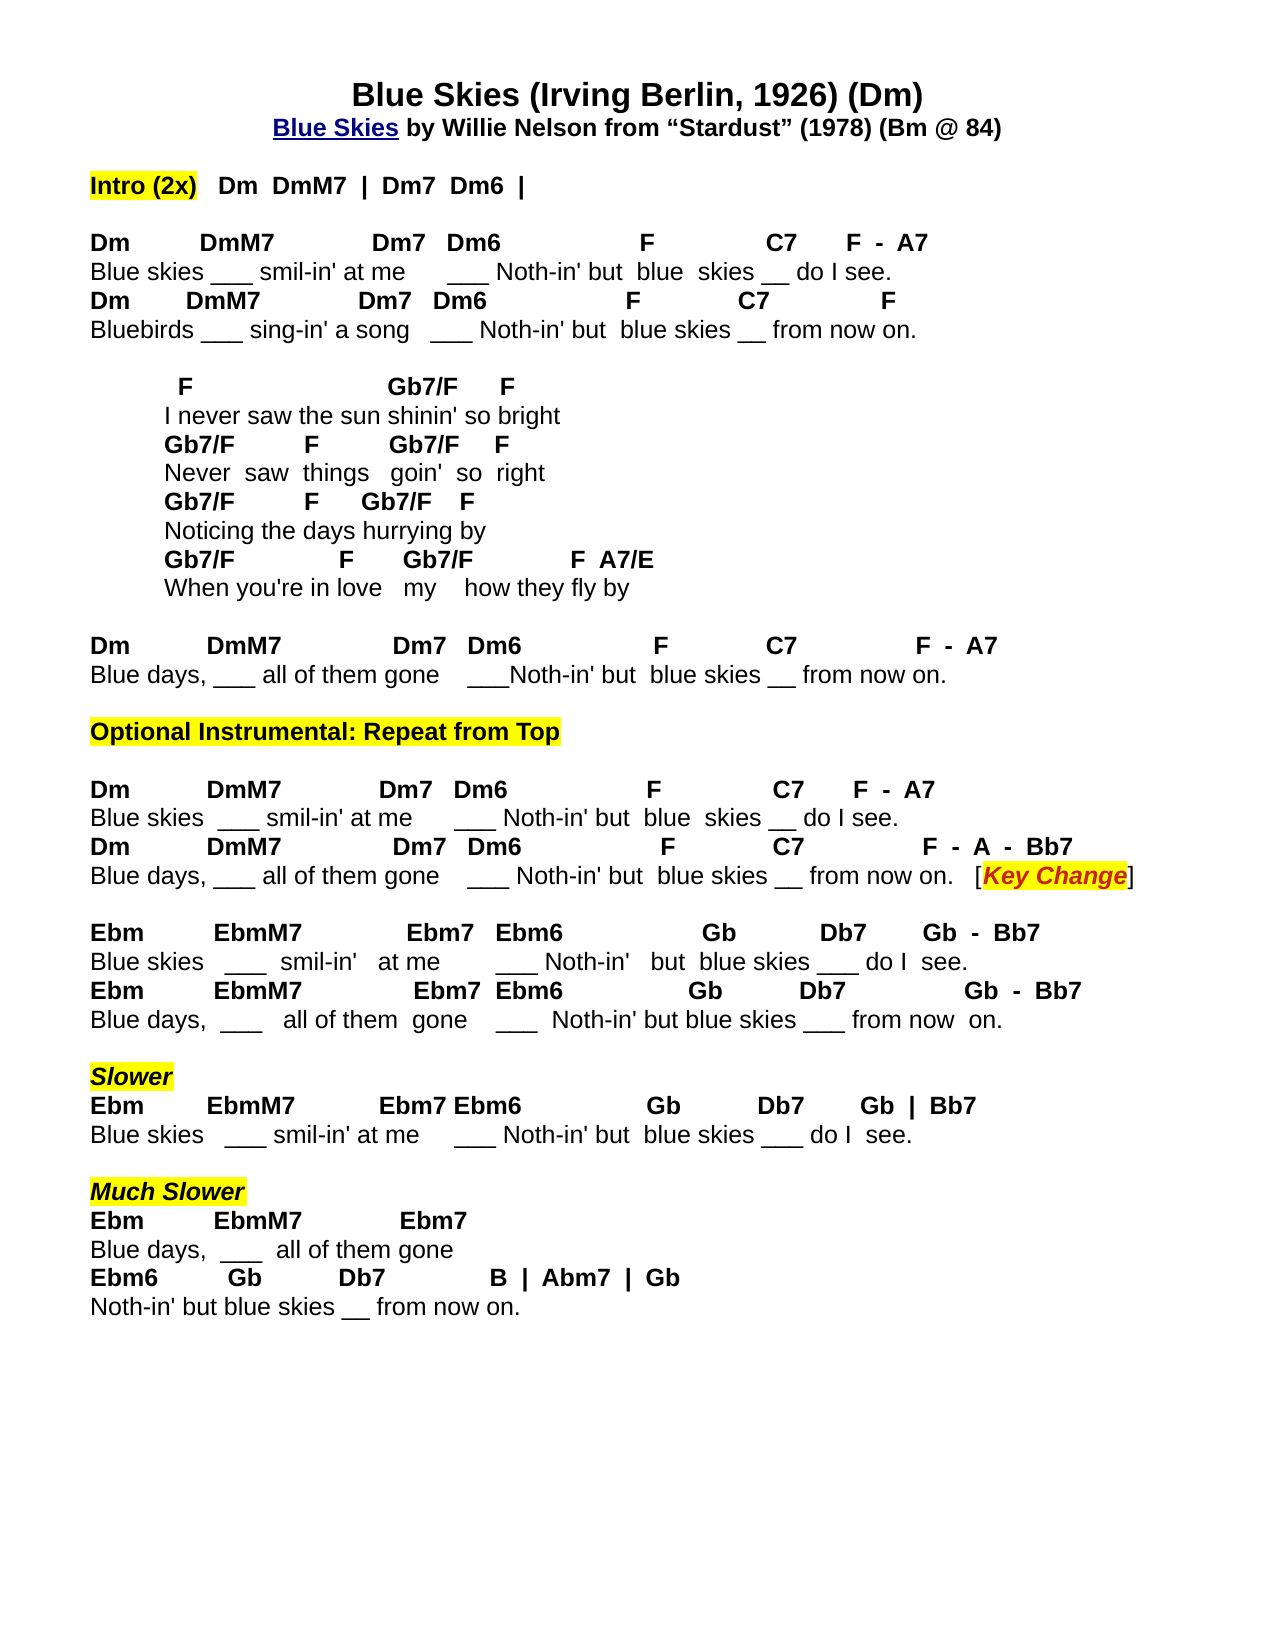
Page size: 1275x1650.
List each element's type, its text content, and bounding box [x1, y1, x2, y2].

text Ebm6 Gb Db7 B | Abm7 | Gb [90, 1263, 1185, 1292]
text Blue Skies by Willie Nelson from “Stardust” (1978) (Bm @ 84) [90, 113, 1185, 142]
text Gb7/F F Gb7/F F [164, 430, 1185, 458]
text Blue days, ___ all of them gone ___ Noth-in' but blue skies __ from now on. [Key Change] [90, 861, 1185, 890]
text F Gb7/F F [164, 372, 1185, 401]
text Noth-in' but blue skies __ from now on. [90, 1292, 1185, 1321]
text Ebm EbmM7 Ebm7 Ebm6 Gb Db7 Gb - Bb7 [90, 918, 1185, 947]
text Dm DmM7 Dm7 Dm6 F C7 F - A - Bb7 [90, 832, 1185, 861]
text Blue days, ___ all of them gone ___ Noth-in' but blue skies ___ from now on. [90, 1005, 1185, 1033]
text Noticing the days hurrying by [164, 516, 1185, 545]
text Dm DmM7 Dm7 Dm6 F C7 F - A7 [90, 631, 1185, 660]
text Blue skies ___ smil-in' at me ___ Noth-in' but blue skies __ do I see. [90, 257, 1185, 286]
text Ebm EbmM7 Ebm7 Ebm6 Gb Db7 Gb | Bb7 [90, 1091, 1185, 1120]
text Blue skies ___ smil-in' at me ___ Noth-in' but blue skies ___ do I see. [90, 947, 1185, 976]
text Intro (2x) Dm DmM7 | Dm7 Dm6 | [90, 171, 1185, 200]
text Optional Instrumental: Repeat from Top [90, 717, 1185, 746]
text Ebm EbmM7 Ebm7 Ebm6 Gb Db7 Gb - Bb7 [90, 976, 1185, 1005]
text Dm DmM7 Dm7 Dm6 F C7 F - A7 [90, 228, 1185, 257]
text Gb7/F F Gb7/F F [164, 487, 1185, 516]
text Blue days, ___ all of them gone ___Noth-in' but blue skies __ from now on. [90, 660, 1185, 688]
text Slower [90, 1062, 1185, 1091]
text Blue skies ___ smil-in' at me ___ Noth-in' but blue skies __ do I see. [90, 803, 1185, 832]
text Dm DmM7 Dm7 Dm6 F C7 F - A7 [90, 775, 1185, 803]
text Bluebirds ___ sing-in' a song ___ Noth-in' but blue skies __ from now on. [90, 315, 1185, 343]
text I never saw the sun shinin' so bright [164, 401, 1185, 430]
text Never saw things goin' so right [164, 458, 1185, 487]
text Much Slower [90, 1177, 1185, 1206]
text Gb7/F F Gb7/F F A7/E [164, 545, 1185, 573]
text Ebm EbmM7 Ebm7 [90, 1206, 1185, 1235]
text Blue skies ___ smil-in' at me ___ Noth-in' but blue skies ___ do I see. [90, 1120, 1185, 1148]
text Blue days, ___ all of them gone [90, 1235, 1185, 1263]
text Blue Skies (Irving Berlin, 1926) (Dm) [90, 75, 1185, 113]
text When you're in love my how they fly by [164, 573, 1185, 602]
text Dm DmM7 Dm7 Dm6 F C7 F [90, 286, 1185, 315]
